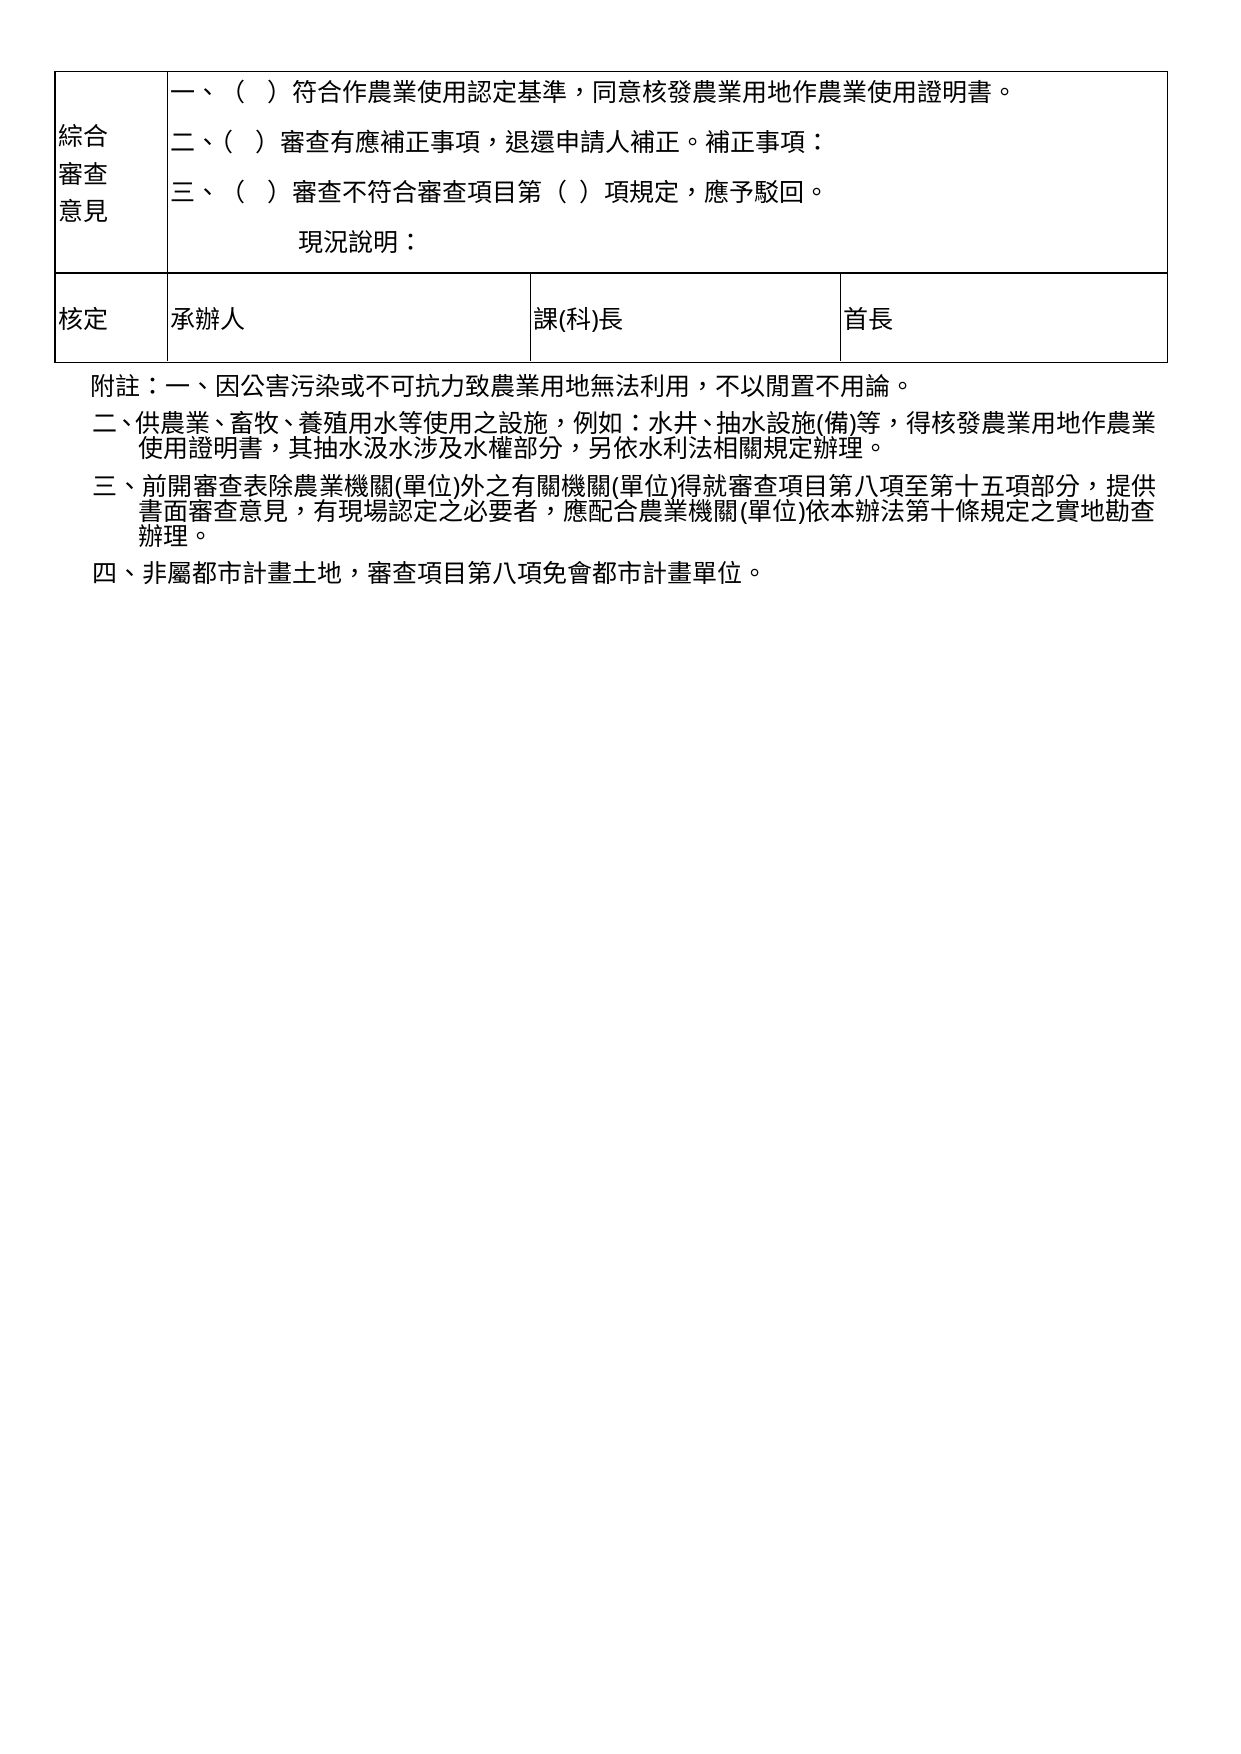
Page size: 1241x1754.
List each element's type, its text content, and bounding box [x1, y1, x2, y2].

table_cell 承辦人 [168, 274, 530, 361]
table_cell 首長 [841, 274, 1167, 361]
text 附註：一、因公害污染或不可抗力致農業用地無法利用，不以閒置不用論。 [91, 375, 1122, 400]
text 三、前開審查表除農業機關(單位)外之有關機關(單位)得就審查項目第八項至第十五項部分，提供書面審查意見，有現場認定之必要者，應配合農業機關(單位)依本辦法第十條規定之實地勘查辦理。 [92, 475, 1156, 550]
text 四、非屬都市計畫土地，審查項目第八項免會都市計畫單位。 [92, 563, 1156, 588]
table_cell 核定 [56, 274, 167, 361]
table_cell 課(科)長 [531, 274, 840, 361]
table_cell 一、（ ）符合作農業使用認定基準，同意核發農業用地作農業使用證明書。 二、（ ）審查有應補正事項，退還申請人補正。補正事項： 三、（ ）審查不符合審查項目第（ ）項規定，應予駁回。 現況說明： [168, 72, 1167, 272]
table_cell 綜合 審查 意見 [56, 72, 167, 272]
text 二、供農業、畜牧、養殖用水等使用之設施，例如：水井、抽水設施(備)等，得核發農業用地作農業使用證明書，其抽水汲水涉及水權部分，另依水利法相關規定辦理。 [92, 413, 1156, 463]
